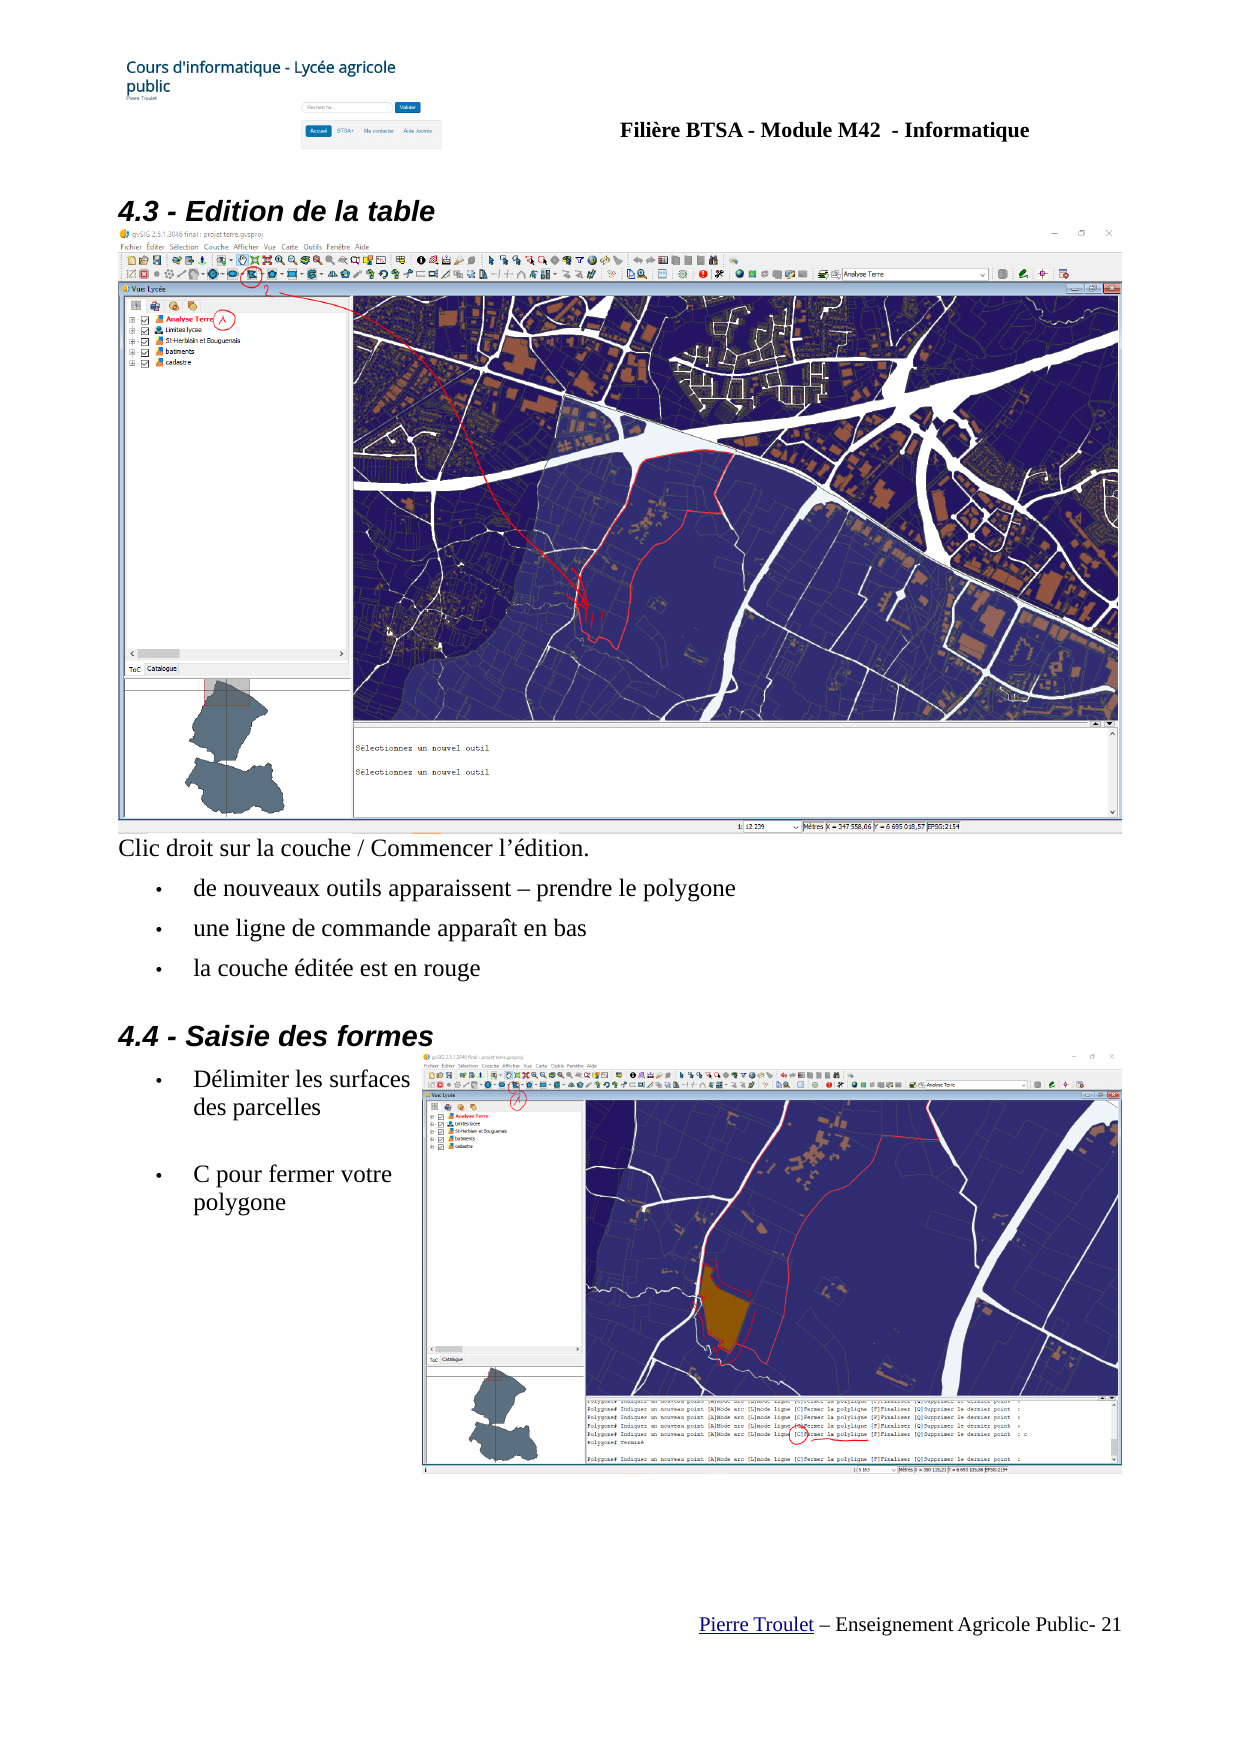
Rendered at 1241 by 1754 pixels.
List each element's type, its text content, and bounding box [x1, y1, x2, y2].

list C pour fermer votre polygone [156, 1161, 422, 1216]
list la couche éditée est en rouge [156, 954, 1122, 982]
list une ligne de commande apparaît en bas [156, 914, 1122, 942]
subtitle Saisie des formes [118, 1020, 1122, 1052]
list Délimiter les surfaces des parcelles [156, 1065, 422, 1148]
picture [422, 1052, 1122, 1474]
text Clic droit sur la couche / Commencer l’édition. [118, 834, 1122, 862]
list de nouveaux outils apparaissent – prendre le polygone [156, 874, 1122, 902]
picture [116, 53, 453, 154]
subtitle Edition de la table [118, 195, 1122, 227]
picture [118, 227, 1122, 834]
